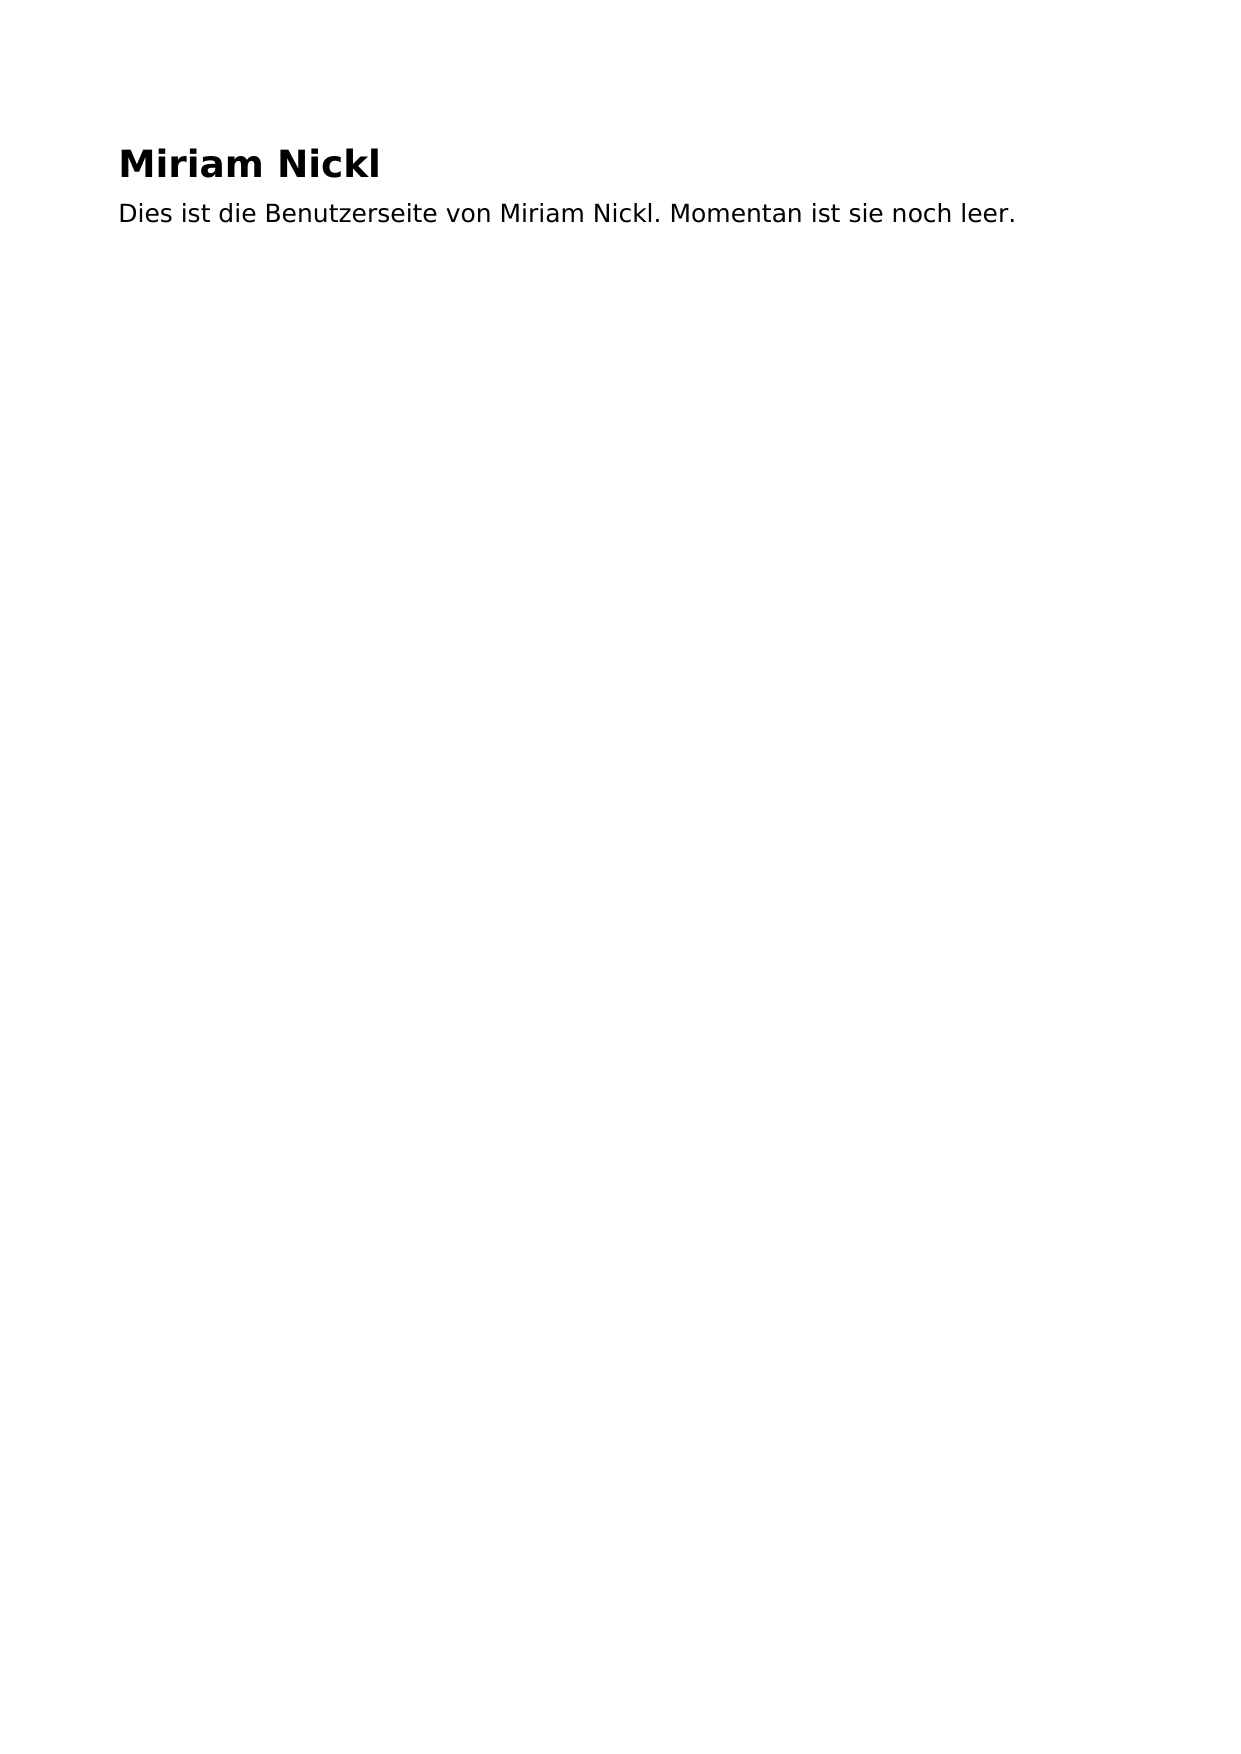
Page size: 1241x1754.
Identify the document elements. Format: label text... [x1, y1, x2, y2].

text Dies ist die Benutzerseite von Miriam Nickl. Momentan ist sie noch leer. [118, 199, 1122, 228]
subtitle Miriam Nickl [118, 143, 1122, 187]
